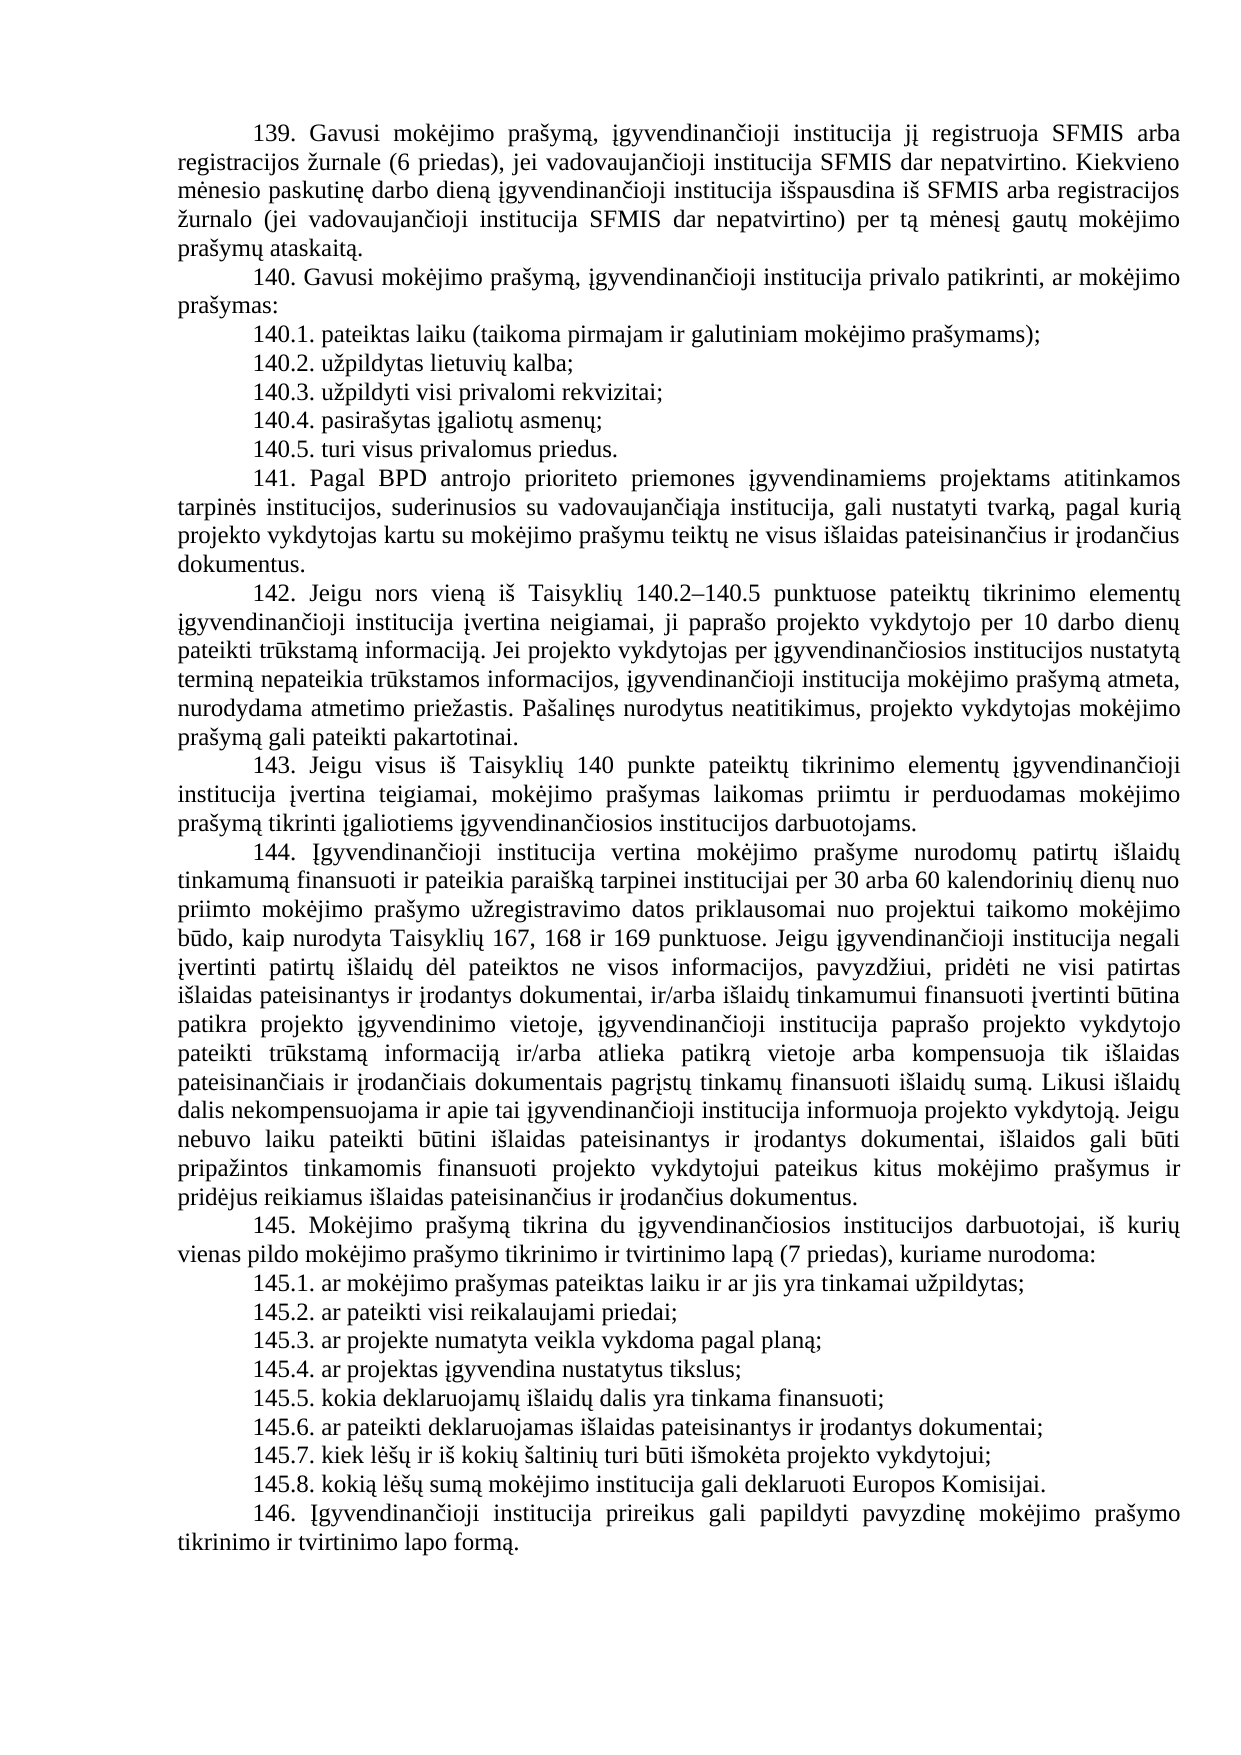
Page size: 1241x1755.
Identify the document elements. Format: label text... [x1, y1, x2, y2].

text 139. Gavusi mokėjimo prašymą, įgyvendinančioji institucija jį registruoja SFMIS arba registracijos žurnale (6 priedas), jei vadovaujančioji institucija SFMIS dar nepatvirtino. Kiekvieno mėnesio paskutinę darbo dieną įgyvendinančioji institucija išspausdina iš SFMIS arba registracijos žurnalo (jei vadovaujančioji institucija SFMIS dar nepatvirtino) per tą mėnesį gautų mokėjimo prašymų ataskaitą. [177, 118, 1181, 262]
text 145.8. kokią lėšų sumą mokėjimo institucija gali deklaruoti Europos Komisijai. [177, 1469, 1181, 1498]
text 145.7. kiek lėšų ir iš kokių šaltinių turi būti išmokėta projekto vykdytojui; [177, 1441, 1181, 1469]
text 145.1. ar mokėjimo prašymas pateiktas laiku ir ar jis yra tinkamai užpildytas; [177, 1268, 1181, 1297]
text 144. Įgyvendinančioji institucija vertina mokėjimo prašyme nurodomų patirtų išlaidų tinkamumą finansuoti ir pateikia paraišką tarpinei institucijai per 30 arba 60 kalendorinių dienų nuo priimto mokėjimo prašymo užregistravimo datos priklausomai nuo projektui taikomo mokėjimo būdo, kaip nurodyta Taisyklių 167, 168 ir 169 punktuose. Jeigu įgyvendinančioji institucija negali įvertinti patirtų išlaidų dėl pateiktos ne visos informacijos, pavyzdžiui, pridėti ne visi patirtas išlaidas pateisinantys ir įrodantys dokumentai, ir/arba išlaidų tinkamumui finansuoti įvertinti būtina patikra projekto įgyvendinimo vietoje, įgyvendinančioji institucija paprašo projekto vykdytojo pateikti trūkstamą informaciją ir/arba atlieka patikrą vietoje arba kompensuoja tik išlaidas pateisinančiais ir įrodančiais dokumentais pagrįstų tinkamų finansuoti išlaidų sumą. Likusi išlaidų dalis nekompensuojama ir apie tai įgyvendinančioji institucija informuoja projekto vykdytoją. Jeigu nebuvo laiku pateikti būtini išlaidas pateisinantys ir įrodantys dokumentai, išlaidos gali būti pripažintos tinkamomis finansuoti projekto vykdytojui pateikus kitus mokėjimo prašymus ir pridėjus reikiamus išlaidas pateisinančius ir įrodančius dokumentus. [177, 837, 1181, 1211]
text 140.3. užpildyti visi privalomi rekvizitai; [177, 377, 1181, 406]
text 141. Pagal BPD antrojo prioriteto priemones įgyvendinamiems projektams atitinkamos tarpinės institucijos, suderinusios su vadovaujančiąja institucija, gali nustatyti tvarką, pagal kurią projekto vykdytojas kartu su mokėjimo prašymu teiktų ne visus išlaidas pateisinančius ir įrodančius dokumentus. [177, 463, 1181, 578]
text 140.1. pateiktas laiku (taikoma pirmajam ir galutiniam mokėjimo prašymams); [177, 319, 1181, 348]
text 145.3. ar projekte numatyta veikla vykdoma pagal planą; [177, 1326, 1181, 1354]
text 145.6. ar pateikti deklaruojamas išlaidas pateisinantys ir įrodantys dokumentai; [177, 1412, 1181, 1441]
text 145.4. ar projektas įgyvendina nustatytus tikslus; [177, 1354, 1181, 1383]
text 140.5. turi visus privalomus priedus. [177, 434, 1181, 463]
text 142. Jeigu nors vieną iš Taisyklių 140.2–140.5 punktuose pateiktų tikrinimo elementų įgyvendinančioji institucija įvertina neigiamai, ji paprašo projekto vykdytojo per 10 darbo dienų pateikti trūkstamą informaciją. Jei projekto vykdytojas per įgyvendinančiosios institucijos nustatytą terminą nepateikia trūkstamos informacijos, įgyvendinančioji institucija mokėjimo prašymą atmeta, nurodydama atmetimo priežastis. Pašalinęs nurodytus neatitikimus, projekto vykdytojas mokėjimo prašymą gali pateikti pakartotinai. [177, 578, 1181, 751]
text 145.2. ar pateikti visi reikalaujami priedai; [177, 1297, 1181, 1326]
text 145.5. kokia deklaruojamų išlaidų dalis yra tinkama finansuoti; [177, 1383, 1181, 1412]
text 140. Gavusi mokėjimo prašymą, įgyvendinančioji institucija privalo patikrinti, ar mokėjimo prašymas: [177, 262, 1181, 319]
text 140.4. pasirašytas įgaliotų asmenų; [177, 406, 1181, 434]
text 145. Mokėjimo prašymą tikrina du įgyvendinančiosios institucijos darbuotojai, iš kurių vienas pildo mokėjimo prašymo tikrinimo ir tvirtinimo lapą (7 priedas), kuriame nurodoma: [177, 1211, 1181, 1268]
text 140.2. užpildytas lietuvių kalba; [177, 348, 1181, 377]
text 143. Jeigu visus iš Taisyklių 140 punkte pateiktų tikrinimo elementų įgyvendinančioji institucija įvertina teigiamai, mokėjimo prašymas laikomas priimtu ir perduodamas mokėjimo prašymą tikrinti įgaliotiems įgyvendinančiosios institucijos darbuotojams. [177, 751, 1181, 837]
text 146. Įgyvendinančioji institucija prireikus gali papildyti pavyzdinę mokėjimo prašymo tikrinimo ir tvirtinimo lapo formą. [177, 1498, 1181, 1556]
